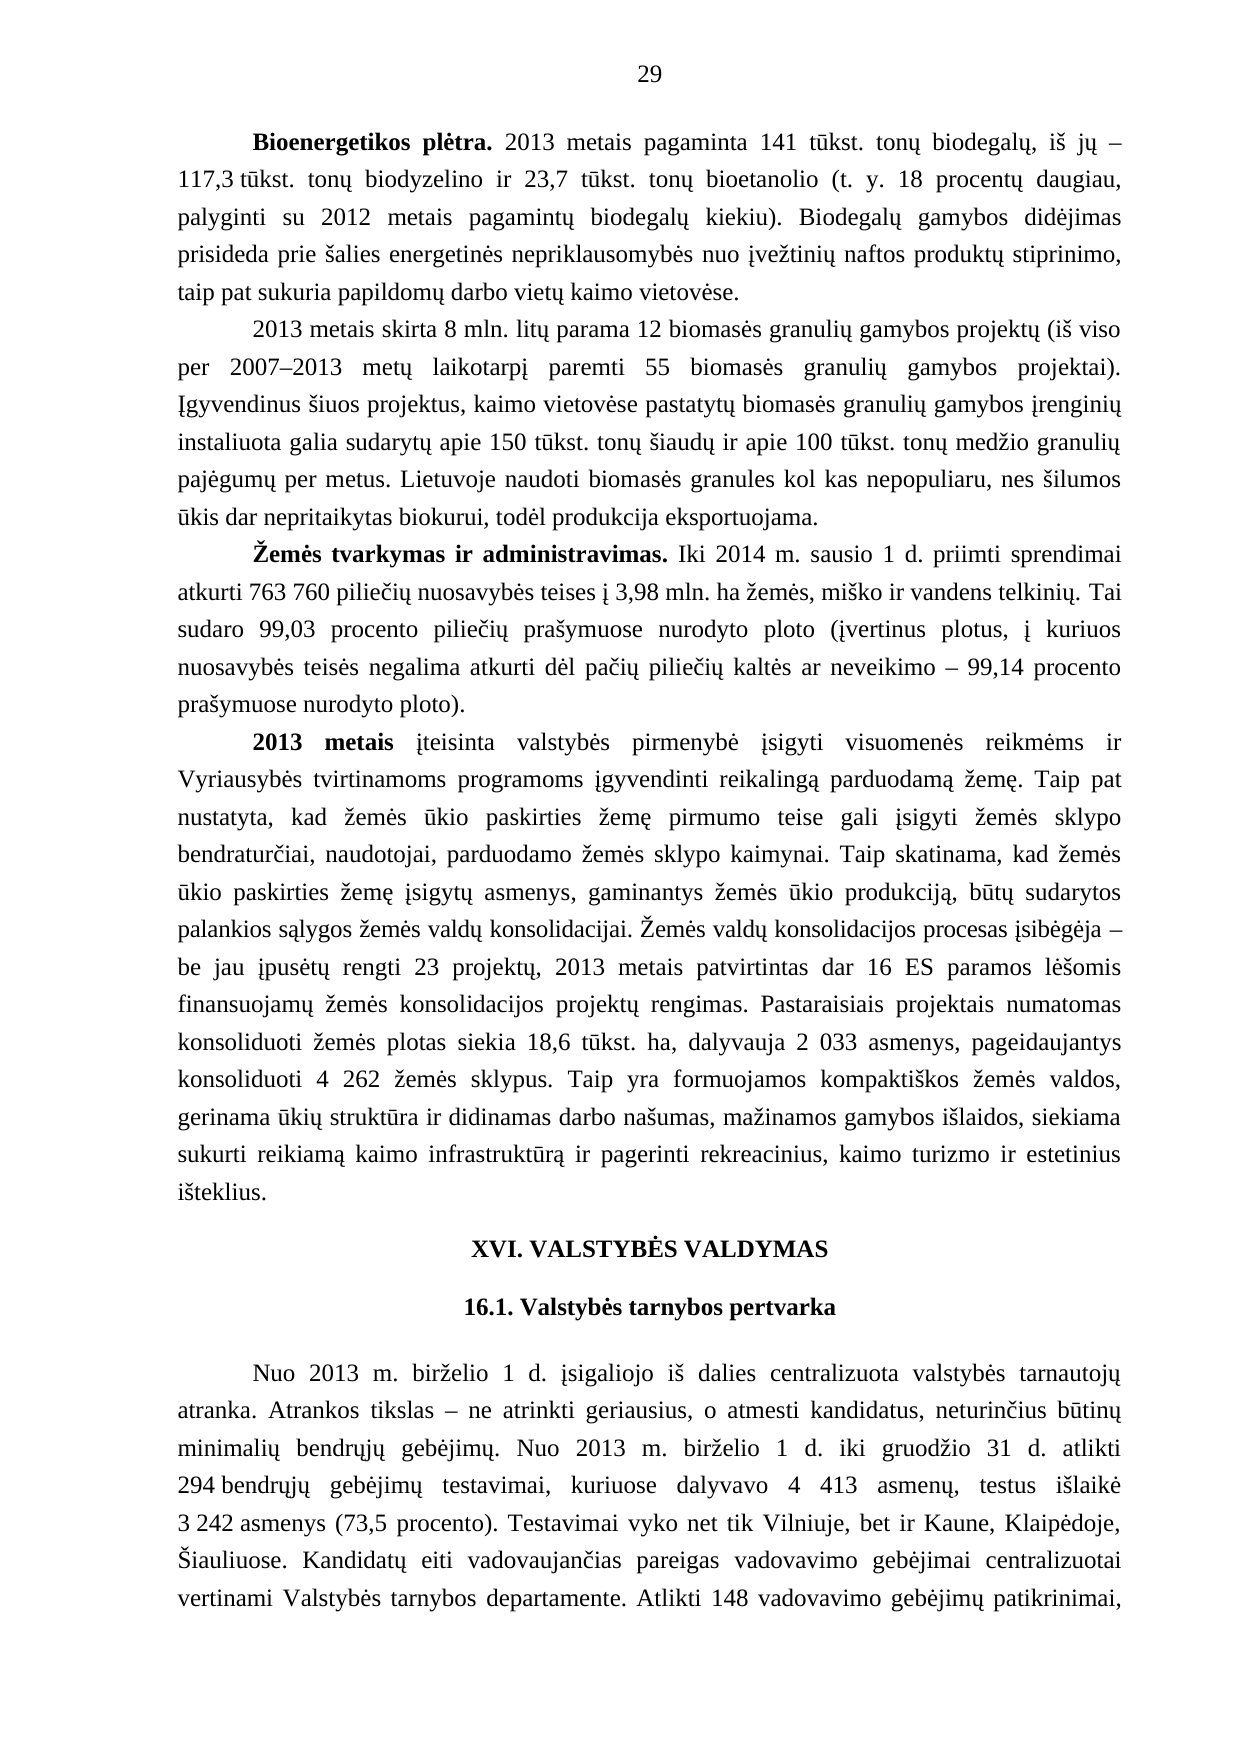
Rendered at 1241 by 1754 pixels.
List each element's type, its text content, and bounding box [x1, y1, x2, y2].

text XVI. VALSTYBĖS VALDYMAS [177, 1234, 1122, 1263]
text 2013 metais įteisinta valstybės pirmenybė įsigyti visuomenės reikmėms ir Vyriausybės tvirtinamoms programoms įgyvendinti reikalingą parduodamą žemę. Taip pat nustatyta, kad žemės ūkio paskirties žemę pirmumo teise gali įsigyti žemės sklypo bendraturčiai, naudotojai, parduodamo žemės sklypo kaimynai. Taip skatinama, kad žemės ūkio paskirties žemę įsigytų asmenys, gaminantys žemės ūkio produkciją, būtų sudarytos palankios sąlygos žemės valdų konsolidacijai. Žemės valdų konsolidacijos procesas įsibėgėja – be jau įpusėtų rengti 23 projektų, 2013 metais patvirtintas dar 16 ES paramos lėšomis finansuojamų žemės konsolidacijos projektų rengimas. Pastaraisiais projektais numatomas konsoliduoti žemės plotas siekia 18,6 tūkst. ha, dalyvauja 2 033 asmenys, pageidaujantys konsoliduoti 4 262 žemės sklypus. Taip yra formuojamos kompaktiškos žemės valdos, gerinama ūkių struktūra ir didinamas darbo našumas, mažinamos gamybos išlaidos, siekiama sukurti reikiamą kaimo infrastruktūrą ir pagerinti rekreacinius, kaimo turizmo ir estetinius išteklius. [177, 718, 1122, 1206]
text 2013 metais skirta 8 mln. litų parama 12 biomasės granulių gamybos projektų (iš viso per 2007–2013 metų laikotarpį paremti 55 biomasės granulių gamybos projektai). Įgyvendinus šiuos projektus, kaimo vietovėse pastatytų biomasės granulių gamybos įrenginių instaliuota galia sudarytų apie 150 tūkst. tonų šiaudų ir apie 100 tūkst. tonų medžio granulių pajėgumų per metus. Lietuvoje naudoti biomasės granules kol kas nepopuliaru, nes šilumos ūkis dar nepritaikytas biokurui, todėl produkcija eksportuojama. [177, 306, 1122, 531]
text Žemės tvarkymas ir administravimas. Iki 2014 m. sausio 1 d. priimti sprendimai atkurti 763 760 piliečių nuosavybės teises į 3,98 mln. ha žemės, miško ir vandens telkinių. Tai sudaro 99,03 procento piliečių prašymuose nurodyto ploto (įvertinus plotus, į kuriuos nuosavybės teisės negalima atkurti dėl pačių piliečių kaltės ar neveikimo – 99,14 procento prašymuose nurodyto ploto). [177, 531, 1122, 718]
text 16.1. Valstybės tarnybos pertvarka [177, 1292, 1122, 1321]
text Nuo 2013 m. birželio 1 d. įsigaliojo iš dalies centralizuota valstybės tarnautojų atranka. Atrankos tikslas – ne atrinkti geriausius, o atmesti kandidatus, neturinčius būtinų minimalių bendrųjų gebėjimų. Nuo 2013 m. birželio 1 d. iki gruodžio 31 d. atlikti 294 bendrųjų gebėjimų testavimai, kuriuose dalyvavo 4 413 asmenų, testus išlaikė 3 242 asmenys (73,5 procento). Testavimai vyko net tik Vilniuje, bet ir Kaune, Klaipėdoje, Šiauliuose. Kandidatų eiti vadovaujančias pareigas vadovavimo gebėjimai centralizuotai vertinami Valstybės tarnybos departamente. Atlikti 148 vadovavimo gebėjimų patikrinimai, [177, 1349, 1122, 1612]
text Bioenergetikos plėtra. 2013 metais pagaminta 141 tūkst. tonų biodegalų, iš jų – 117,3 tūkst. tonų biodyzelino ir 23,7 tūkst. tonų bioetanolio (t. y. 18 procentų daugiau, palyginti su 2012 metais pagamintų biodegalų kiekiu). Biodegalų gamybos didėjimas prisideda prie šalies energetinės nepriklausomybės nuo įvežtinių naftos produktų stiprinimo, taip pat sukuria papildomų darbo vietų kaimo vietovėse. [177, 118, 1122, 306]
